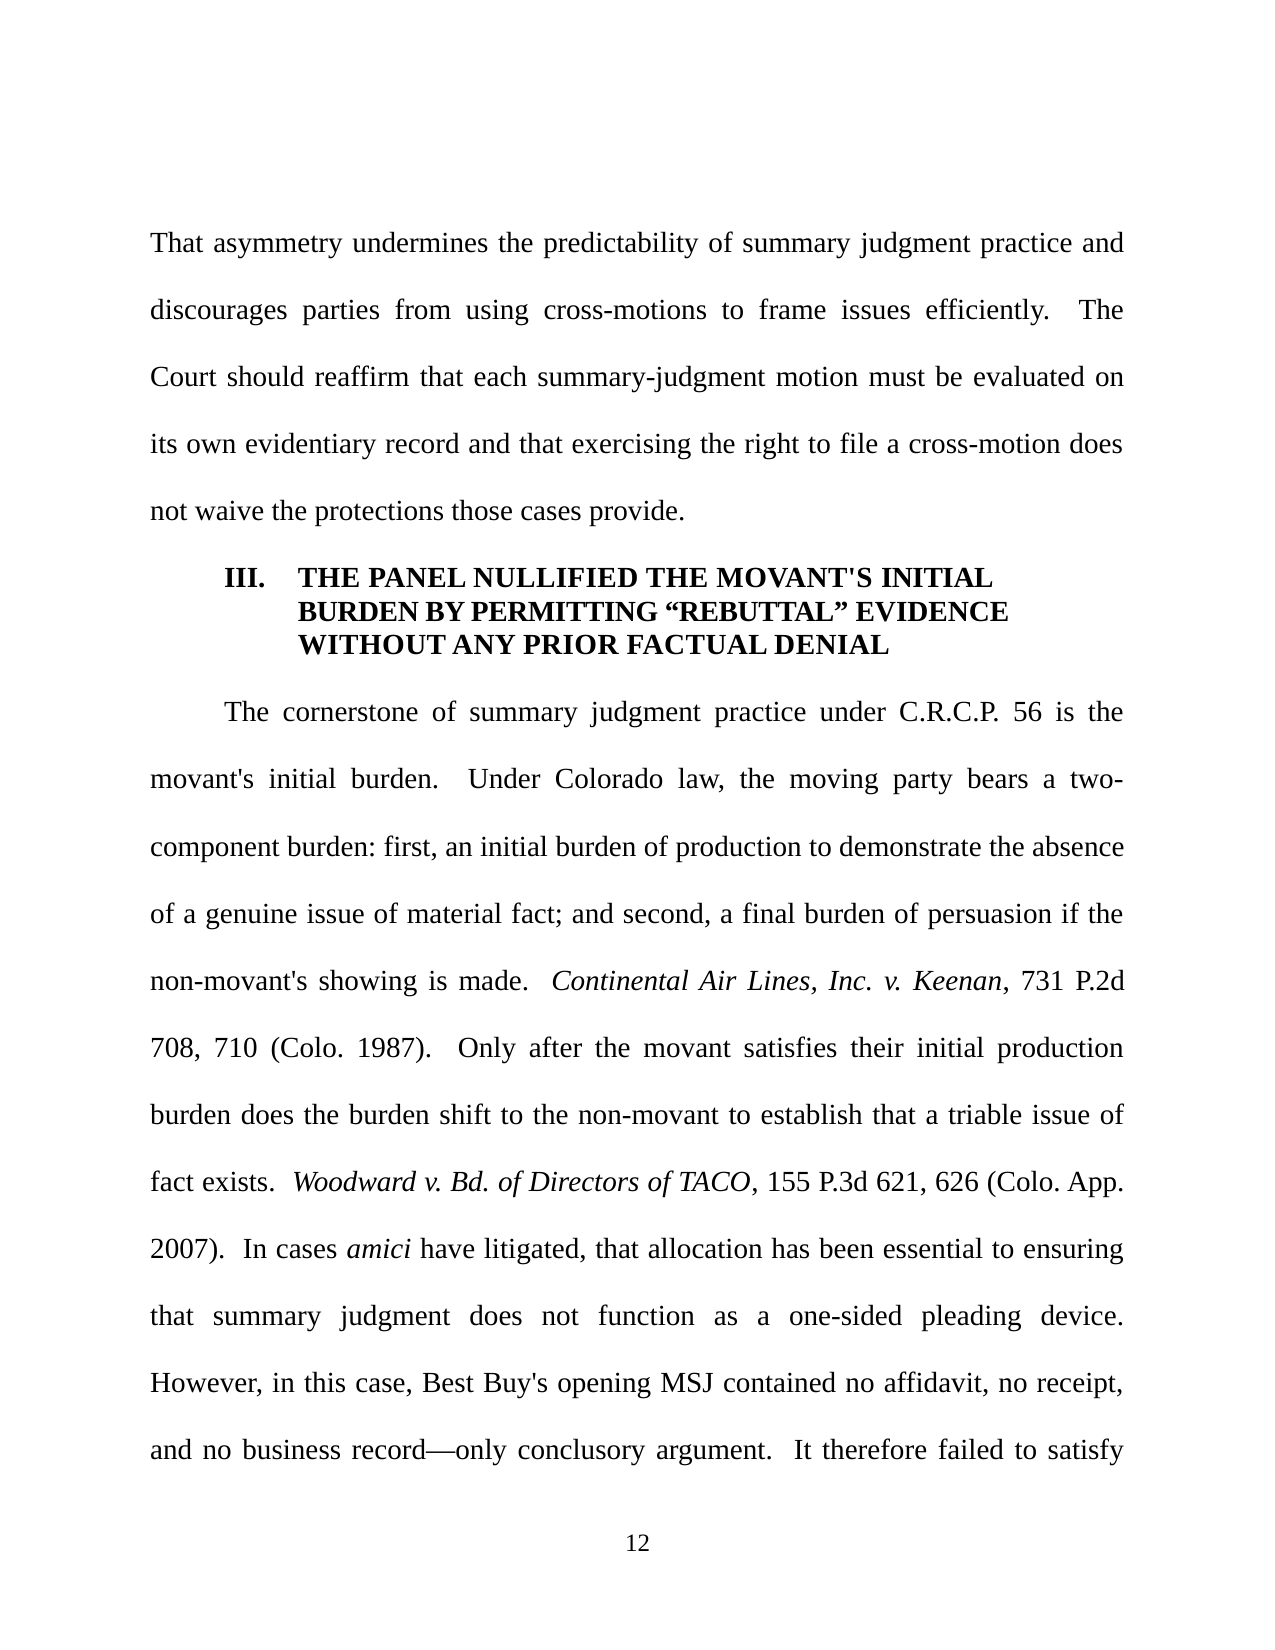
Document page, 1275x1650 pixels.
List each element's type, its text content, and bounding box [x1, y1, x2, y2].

text The cornerstone of summary judgment practice under C.R.C.P. 56 is the movant's initial burden. Under Colorado law, the moving party bears a two-component burden: first, an initial burden of production to demonstrate the absence of a genuine issue of material fact; and second, a final burden of persuasion if the non-movant's showing is made. Continental Air Lines, Inc. v. Keenan, 731 P.2d 708, 710 (Colo. 1987). Only after the movant satisfies their initial production burden does the burden shift to the non-movant to establish that a triable issue of fact exists. Woodward v. Bd. of Directors of TACO, 155 P.3d 621, 626 (Colo. App. 2007). In cases amici have litigated, that allocation has been essential to ensuring that summary judgment does not function as a one-sided pleading device. However, in this case, Best Buy's opening MSJ contained no affidavit, no receipt, and no business record—only conclusory argument. It therefore failed to satisfy [150, 694, 1125, 1466]
text III. THE PANEL NULLIFIED THE MOVANT'S INITIAL [150, 560, 1125, 594]
text That asymmetry undermines the predictability of summary judgment practice and discourages parties from using cross-motions to frame issues efficiently. The Court should reaffirm that each summary-judgment motion must be evaluated on its own evidentiary record and that exercising the right to file a cross-motion does not waive the protections those cases provide. [150, 225, 1125, 527]
text BURDEN BY PERMITTING “REBUTTAL” EVIDENCE [150, 594, 1125, 627]
text WITHOUT ANY PRIOR FACTUAL DENIAL [150, 627, 1125, 661]
